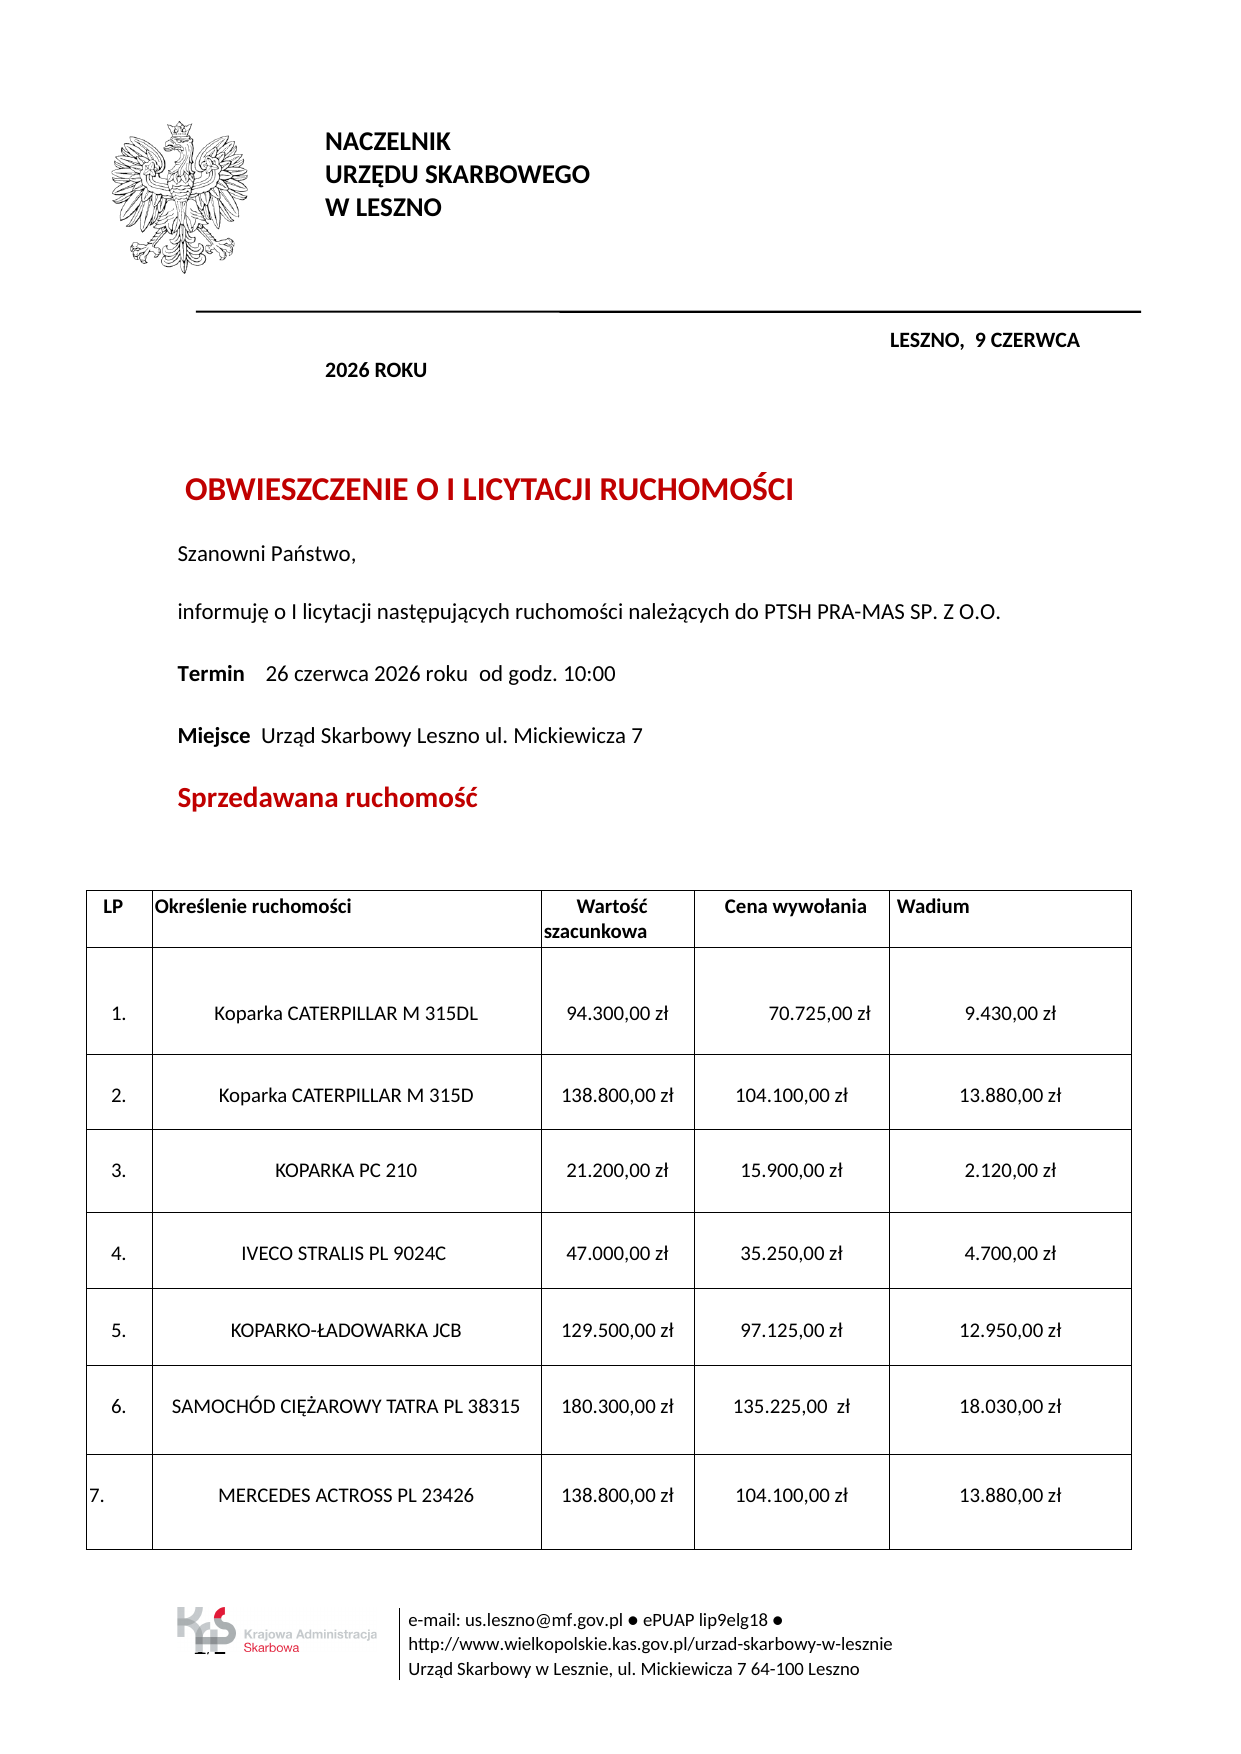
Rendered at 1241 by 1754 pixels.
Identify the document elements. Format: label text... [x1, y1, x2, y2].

table_cell 94.300,00 zł [542, 948, 694, 1054]
text informuję o I licytacji następujących ruchomości należących do PTSH PRA-MAS SP. Z O.O. [177, 597, 1122, 625]
picture [111, 120, 248, 274]
table_cell 138.800,00 zł [542, 1055, 694, 1129]
table_cell 15.900,00 zł [695, 1130, 889, 1212]
table_cell 1. [87, 948, 152, 1054]
table_cell Koparka CATERPILLAR M 315D [153, 1055, 541, 1129]
table_cell 12.950,00 zł [890, 1289, 1131, 1365]
table_cell 6. [87, 1366, 152, 1454]
table_cell 3. [87, 1130, 152, 1212]
table_header Wartość szacunkowa [542, 891, 694, 947]
table_cell 35.250,00 zł [695, 1213, 889, 1288]
table_cell IVECO STRALIS PL 9024C [153, 1213, 541, 1288]
text OBWIESZCZENIE O I LICYTACJI RUCHOMOŚCI [177, 468, 1122, 509]
table_header Określenie ruchomości [153, 891, 541, 947]
text [325, 293, 1122, 310]
text Naczelnik [325, 124, 1122, 157]
table_cell 104.100,00 zł [695, 1455, 889, 1549]
table_cell 21.200,00 zł [542, 1130, 694, 1212]
table_cell 70.725,00 zł [695, 948, 889, 1054]
table_cell 129.500,00 zł [542, 1289, 694, 1365]
table_cell 180.300,00 zł [542, 1366, 694, 1454]
table_cell SAMOCHÓD CIĘŻAROWY TATRA PL 38315 [153, 1366, 541, 1454]
table_header LP [87, 891, 152, 947]
table_cell Koparka CATERPILLAR M 315DL [153, 948, 541, 1054]
table_cell 4. [87, 1213, 152, 1288]
table_header Wadium [890, 891, 1131, 947]
table_cell 138.800,00 zł [542, 1455, 694, 1549]
table_cell 2. [87, 1055, 152, 1129]
table_cell 4.700,00 zł [890, 1213, 1131, 1288]
text Leszno, 9 czerwca 2026 roku [325, 313, 1122, 383]
table_cell 18.030,00 zł [890, 1366, 1131, 1454]
table_cell MERCEDES ACTROSS PL 23426 [153, 1455, 541, 1549]
text Termin 26 czerwca 2026 roku od godz. 10:00 [177, 659, 1122, 687]
table_cell 7. [87, 1455, 152, 1549]
picture [177, 1607, 377, 1652]
table_header Cena wywołania [695, 891, 889, 947]
table_cell 47.000,00 zł [542, 1213, 694, 1288]
table_cell 5. [87, 1289, 152, 1365]
table_cell 13.880,00 zł [890, 1455, 1131, 1549]
text Urzędu skarbowego [325, 157, 1122, 190]
text w LESZNO [325, 190, 1122, 223]
table_cell 9.430,00 zł [890, 948, 1131, 1054]
text Miejsce Urząd Skarbowy Leszno ul. Mickiewicza 7 [177, 721, 1122, 749]
table_cell 2.120,00 zł [890, 1130, 1131, 1212]
text Szanowni Państwo, [177, 539, 1122, 567]
table_cell 104.100,00 zł [695, 1055, 889, 1129]
subtitle Sprzedawana ruchomość [177, 779, 1122, 814]
table_cell 135.225,00 zł [695, 1366, 889, 1454]
table_cell KOPARKO-ŁADOWARKA JCB [153, 1289, 541, 1365]
table_cell 13.880,00 zł [890, 1055, 1131, 1129]
table_cell KOPARKA PC 210 [153, 1130, 541, 1212]
table_cell 97.125,00 zł [695, 1289, 889, 1365]
